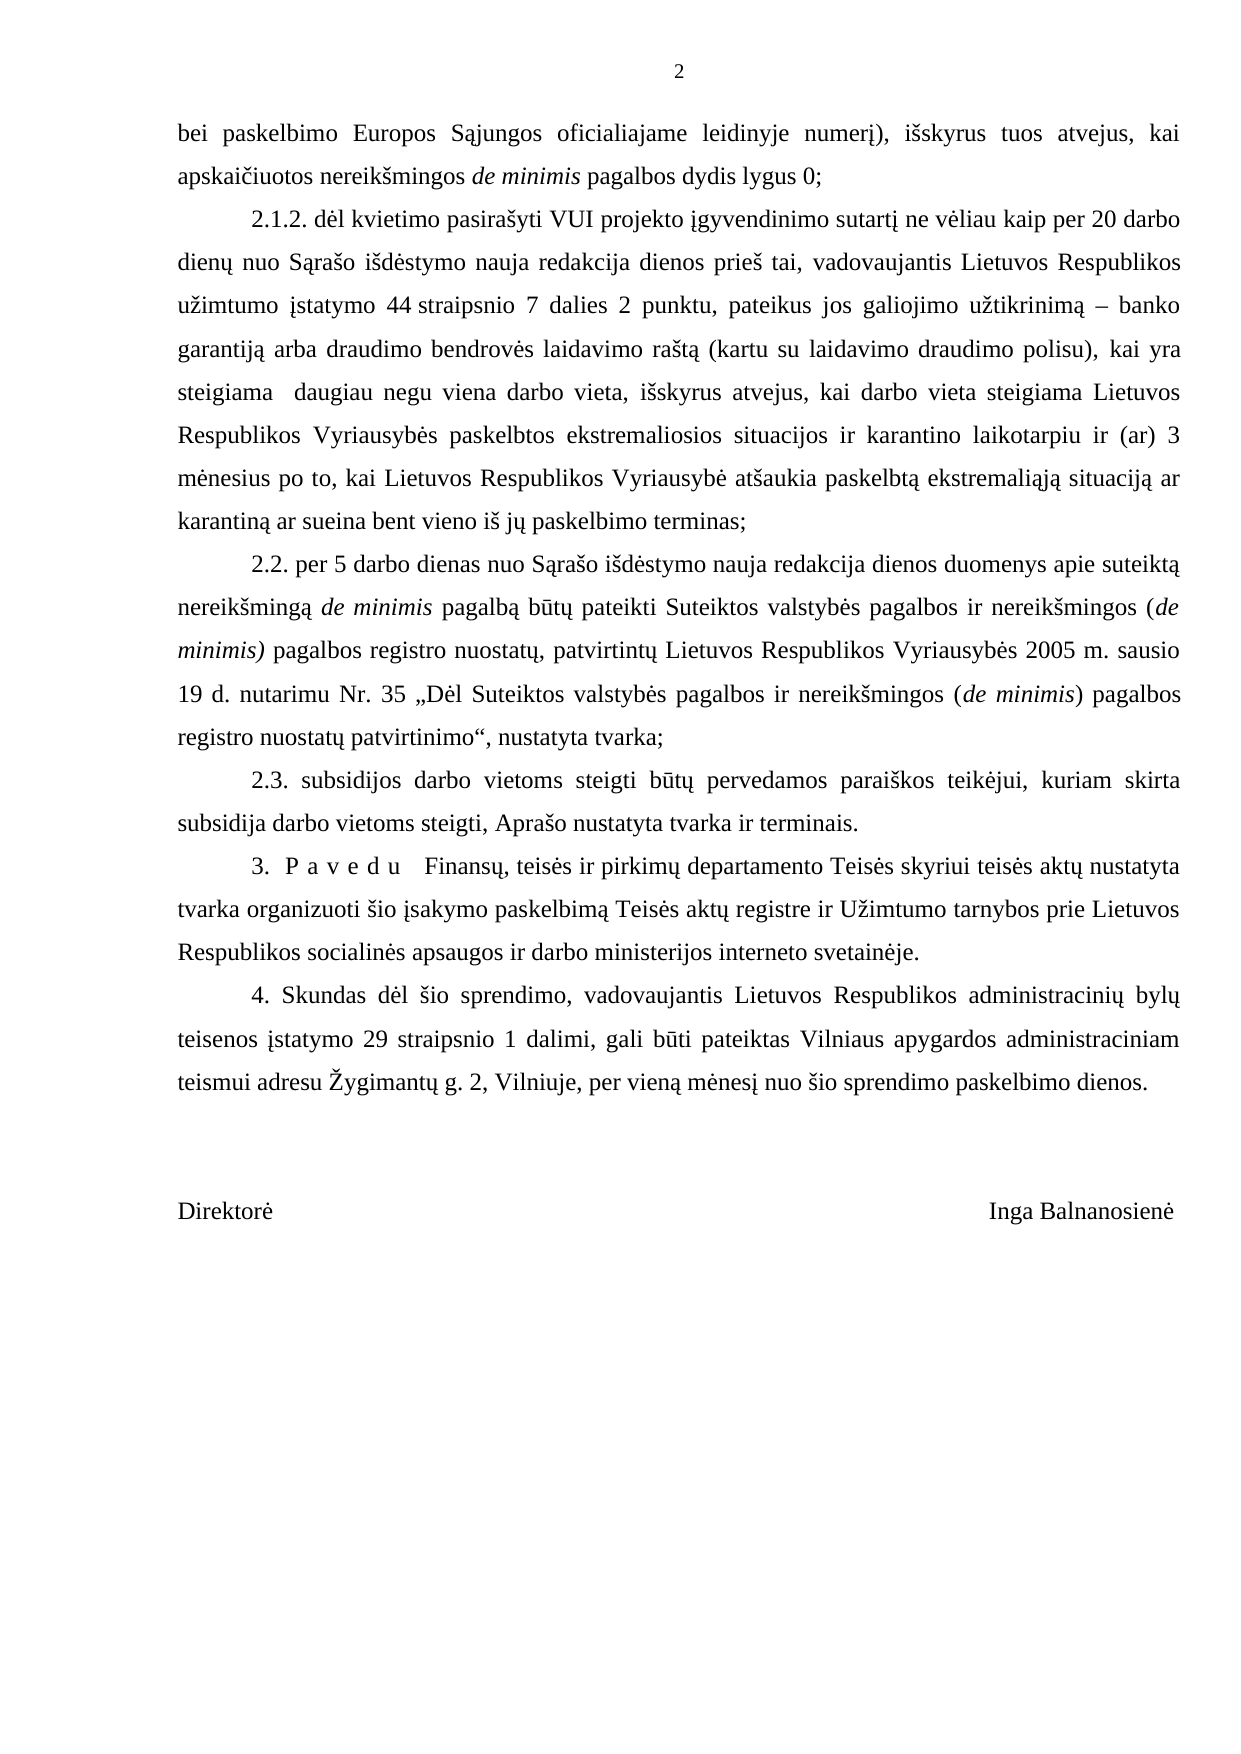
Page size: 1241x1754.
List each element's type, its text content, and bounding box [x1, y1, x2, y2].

text 4. Skundas dėl šio sprendimo, vadovaujantis Lietuvos Respublikos administracinių bylų teisenos įstatymo 29 straipsnio 1 dalimi, gali būti pateiktas Vilniaus apygardos administraciniam teismui adresu Žygimantų g. 2, Vilniuje, per vieną mėnesį nuo šio sprendimo paskelbimo dienos. [177, 981, 1181, 1096]
text 2.2. per 5 darbo dienas nuo Sąrašo išdėstymo nauja redakcija dienos duomenys apie suteiktą nereikšmingą de minimis pagalbą būtų pateikti Suteiktos valstybės pagalbos ir nereikšmingos (de minimis) pagalbos registro nuostatų, patvirtintų Lietuvos Respublikos Vyriausybės 2005 m. sausio 19 d. nutarimu Nr. 35 „Dėl Suteiktos valstybės pagalbos ir nereikšmingos (de minimis) pagalbos registro nuostatų patvirtinimo“, nustatyta tvarka; [177, 549, 1181, 751]
text 3. Pavedu Finansų, teisės ir pirkimų departamento Teisės skyriui teisės aktų nustatyta tvarka organizuoti šio įsakymo paskelbimą Teisės aktų registre ir Užimtumo tarnybos prie Lietuvos Respublikos socialinės apsaugos ir darbo ministerijos interneto svetainėje. [177, 851, 1181, 966]
text 2.1.2. dėl kvietimo pasirašyti VUI projekto įgyvendinimo sutartį ne vėliau kaip per 20 darbo dienų nuo Sąrašo išdėstymo nauja redakcija dienos prieš tai, vadovaujantis Lietuvos Respublikos užimtumo įstatymo 44 straipsnio 7 dalies 2 punktu, pateikus jos galiojimo užtikrinimą – banko garantiją arba draudimo bendrovės laidavimo raštą (kartu su laidavimo draudimo polisu), kai yra steigiama daugiau negu viena darbo vieta, išskyrus atvejus, kai darbo vieta steigiama Lietuvos Respublikos Vyriausybės paskelbtos ekstremaliosios situacijos ir karantino laikotarpiu ir (ar) 3 mėnesius po to, kai Lietuvos Respublikos Vyriausybė atšaukia paskelbtą ekstremaliąją situaciją ar karantiną ar sueina bent vieno iš jų paskelbimo terminas; [177, 204, 1181, 535]
text 2.3. subsidijos darbo vietoms steigti būtų pervedamos paraiškos teikėjui, kuriam skirta subsidija darbo vietoms steigti, Aprašo nustatyta tvarka ir terminais. [177, 765, 1181, 837]
text bei paskelbimo Europos Sąjungos oficialiajame leidinyje numerį), išskyrus tuos atvejus, kai apskaičiuotos nereikšmingos de minimis pagalbos dydis lygus 0; [177, 118, 1181, 190]
text Direktorė Inga Balnanosienė [177, 1196, 1181, 1225]
